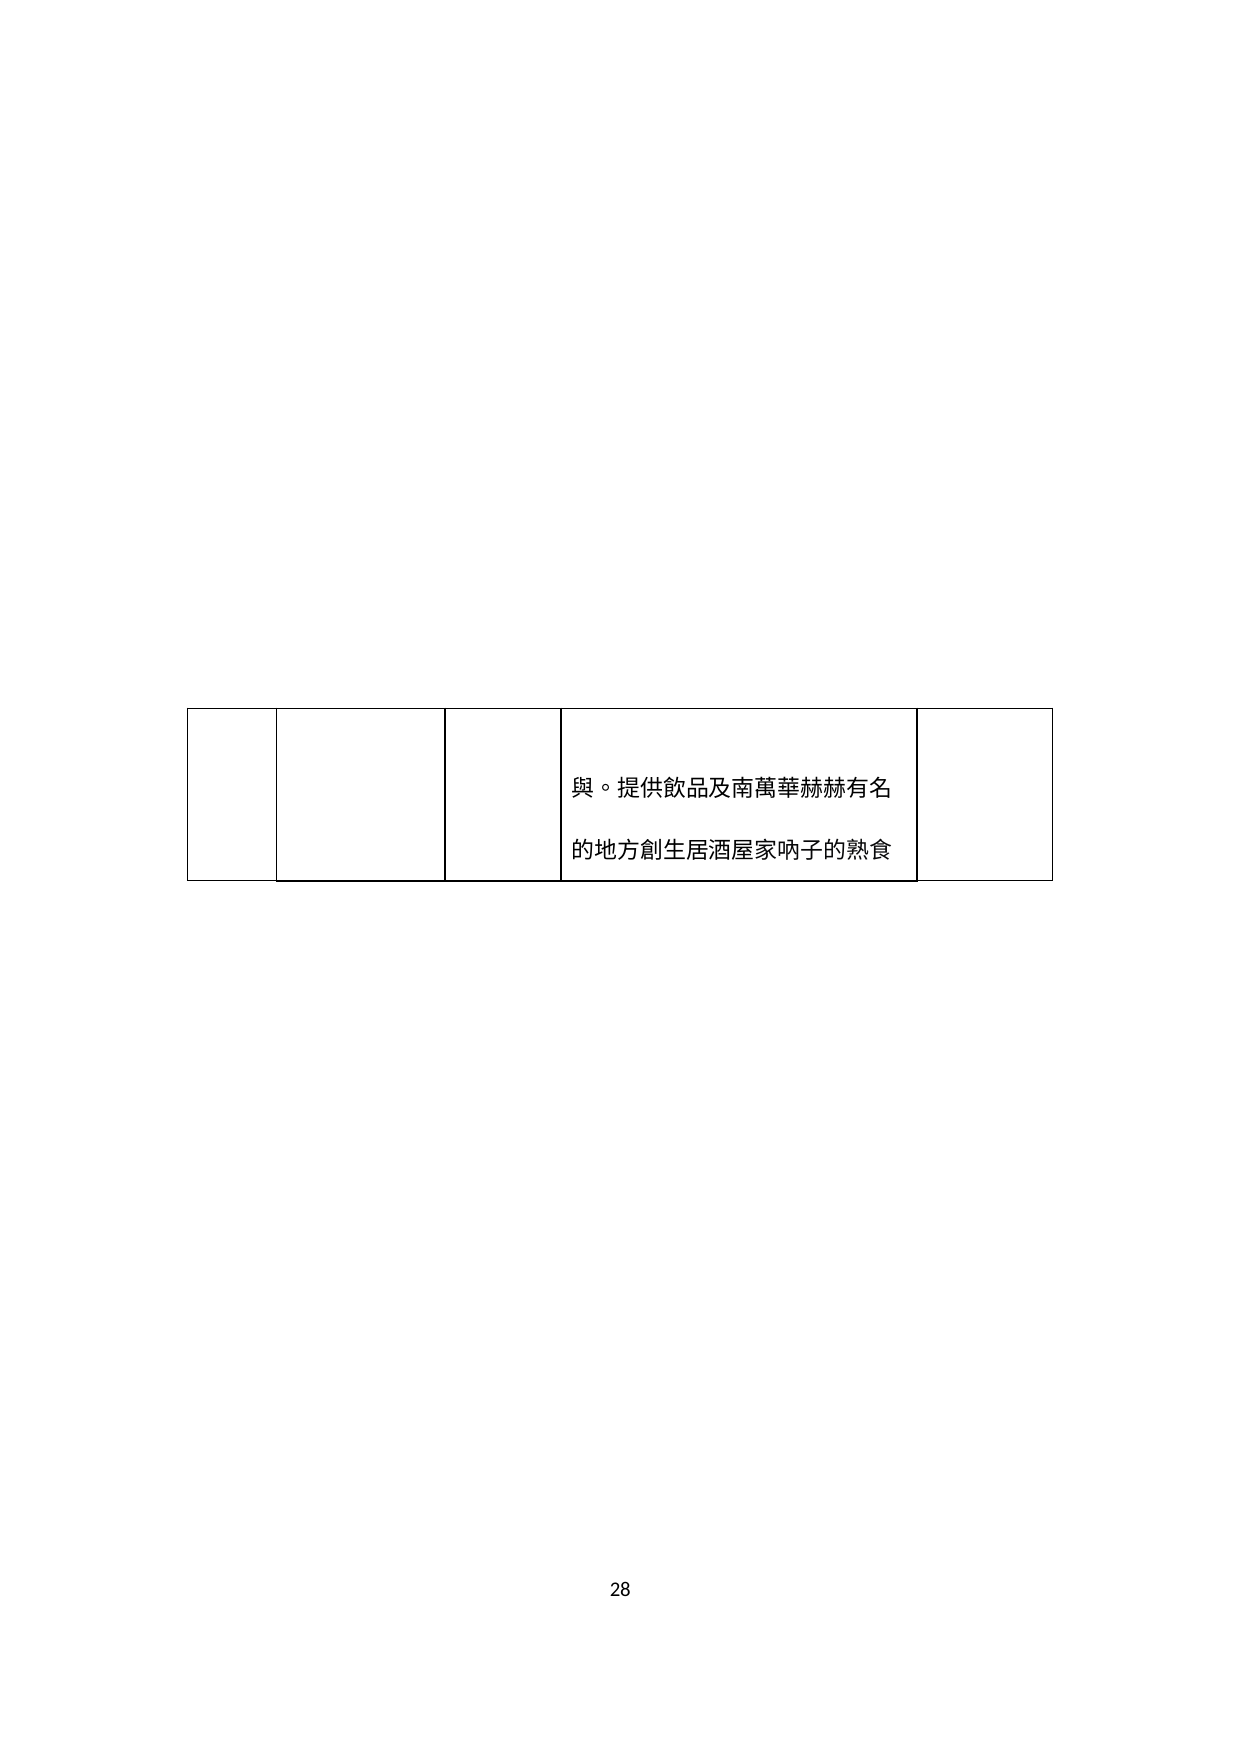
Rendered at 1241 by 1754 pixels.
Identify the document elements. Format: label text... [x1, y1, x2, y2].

table_cell [188, 709, 276, 880]
table_cell [918, 709, 1052, 880]
table_cell [446, 709, 560, 880]
table_cell [277, 709, 444, 880]
table_cell 與。提供飲品及南萬華赫赫有名的地方創生居酒屋家吶子的熟食 [562, 709, 916, 880]
